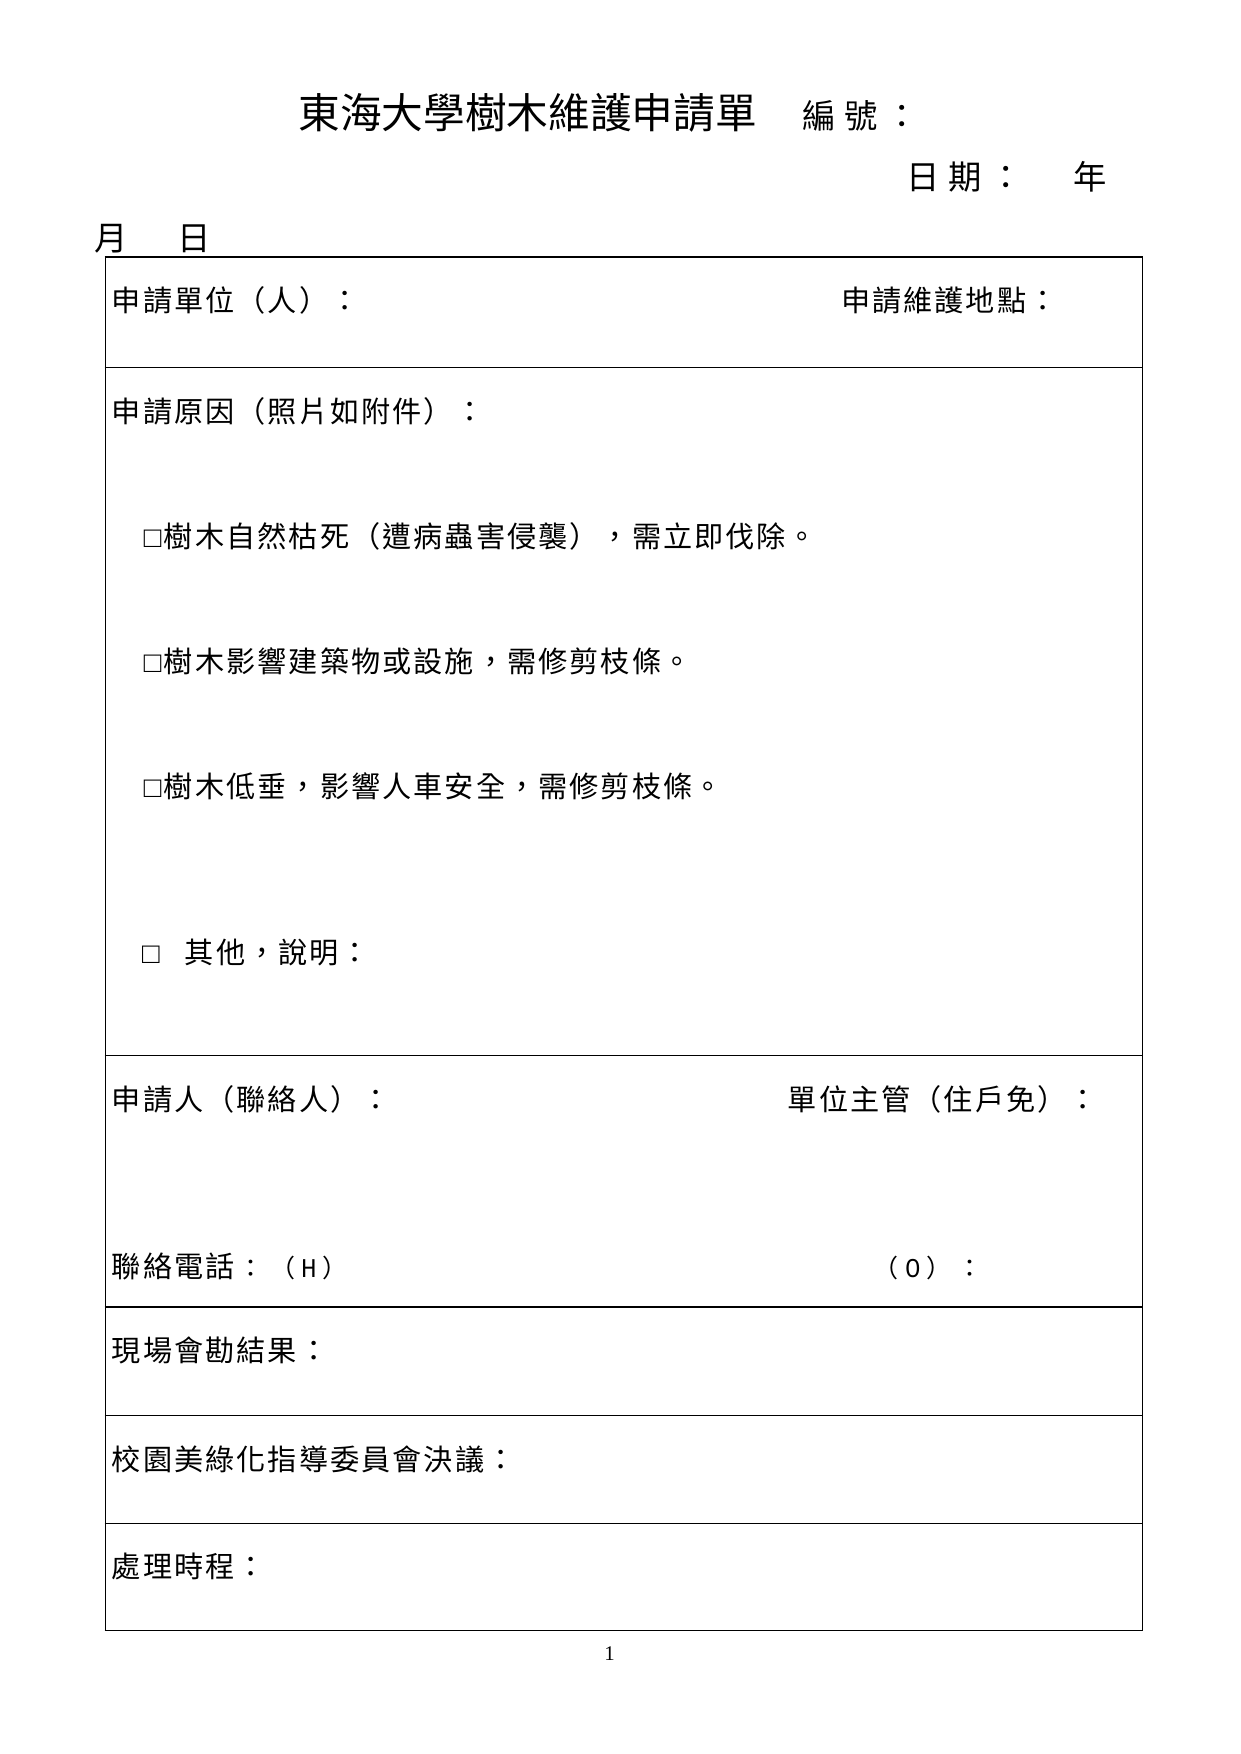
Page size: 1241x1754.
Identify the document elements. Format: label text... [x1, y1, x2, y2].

table_cell 申請人（聯絡人）： 單位主管（住戶免）： 聯絡電話：（H） （O）： [106, 1056, 1142, 1306]
table_cell 現場會勘結果： [106, 1308, 1142, 1414]
text 東海大學樹木維護申請單 編號： [90, 69, 1121, 131]
table_header 申請單位（人）： 申請維護地點： [106, 258, 1142, 367]
table_cell 申請原因（照片如附件）： □樹木自然枯死（遭病蟲害侵襲），需立即伐除。 □樹木影響建築物或設施，需修剪枝條。 □樹木低垂，影響人車安全，需修剪枝條。 其他，說明： [106, 368, 1142, 1055]
table_cell 校園美綠化指導委員會決議： [106, 1416, 1142, 1522]
table_cell 處理時程： 近日派員處理。 於樹木休眠期（12月至翌年2月）統籌處理。 集中暑假處理。 [106, 1524, 1142, 1630]
text 日期： 年 月 日 [90, 131, 1121, 256]
